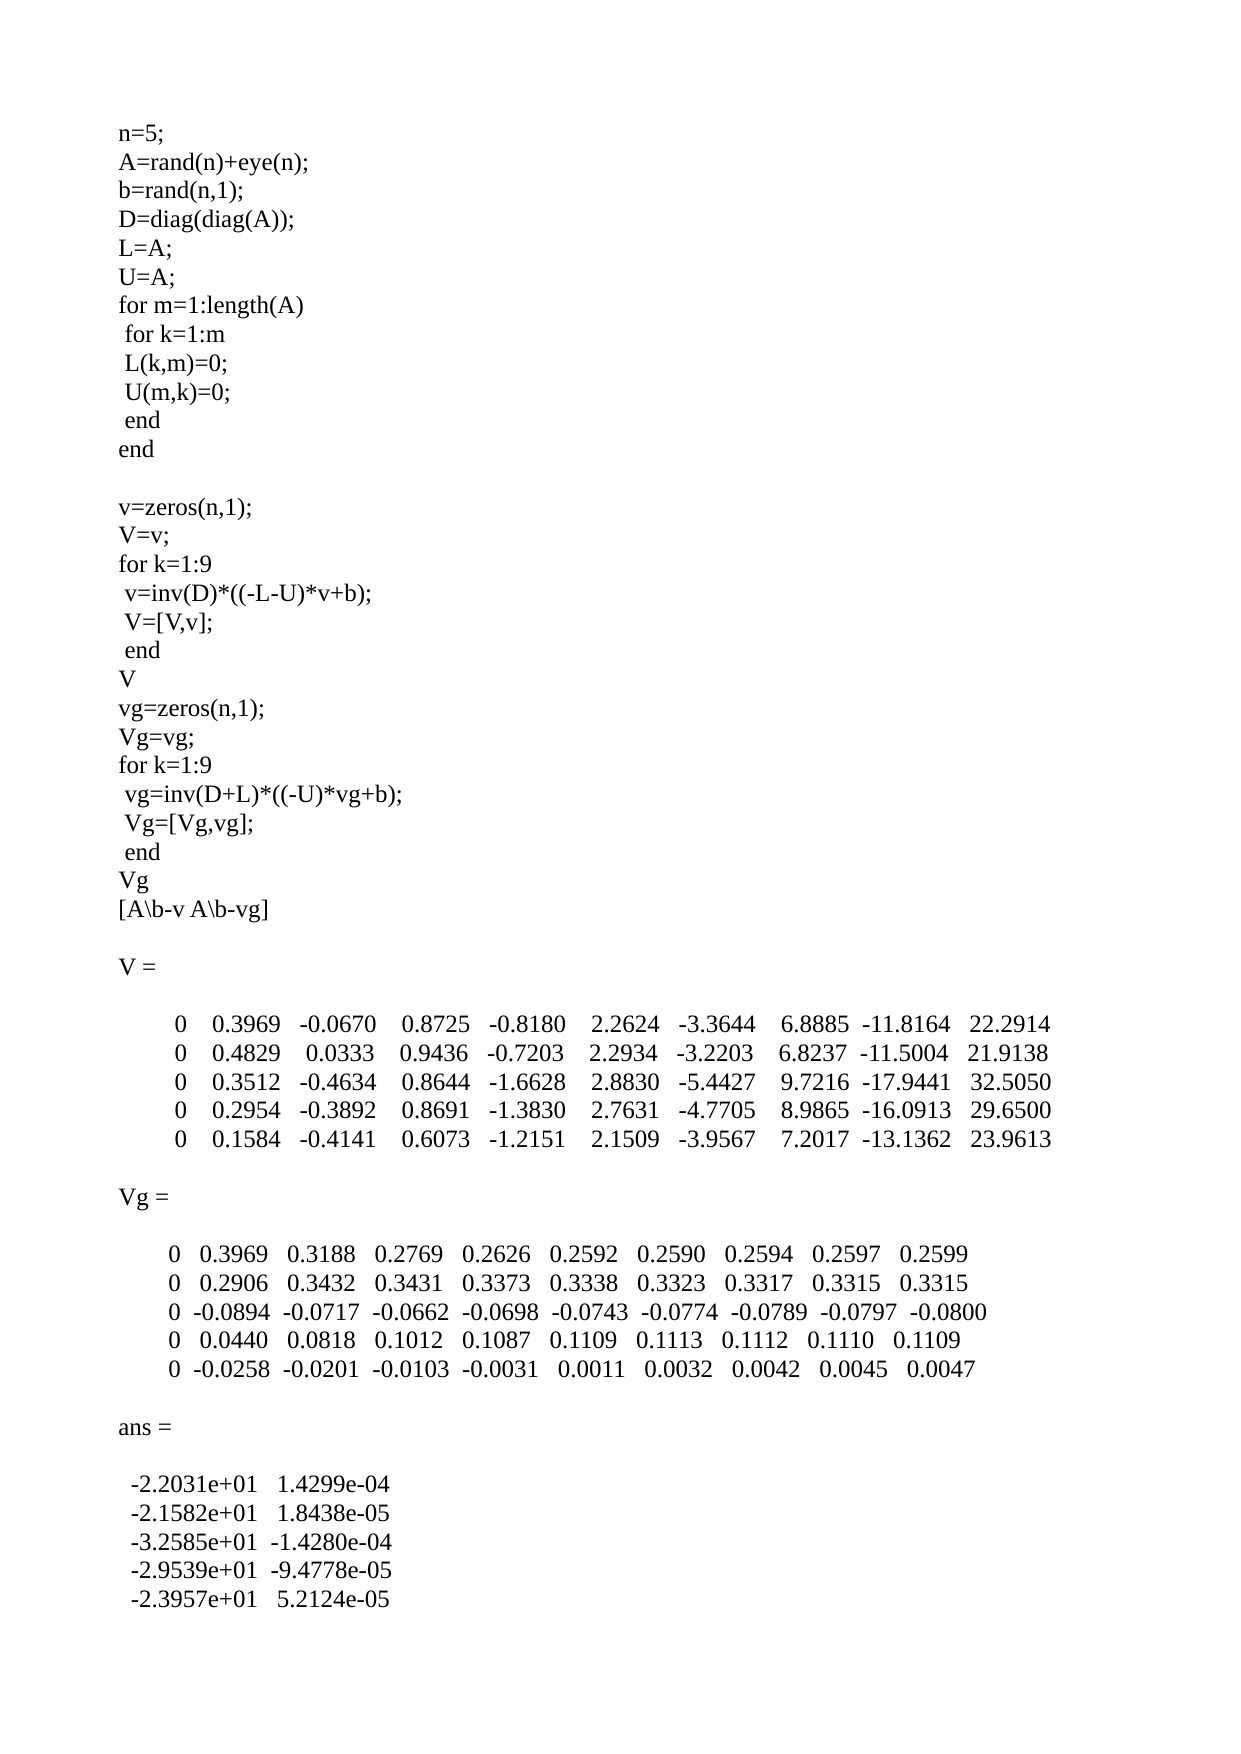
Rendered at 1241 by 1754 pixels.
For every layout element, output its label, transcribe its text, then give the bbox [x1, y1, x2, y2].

text Vg=vg; [118, 722, 1122, 751]
text 0 0.3512 -0.4634 0.8644 -1.6628 2.8830 -5.4427 9.7216 -17.9441 32.5050 [118, 1067, 1122, 1096]
text 0 0.3969 -0.0670 0.8725 -0.8180 2.2624 -3.3644 6.8885 -11.8164 22.2914 [118, 1009, 1122, 1038]
text for k=1:9 [118, 751, 1122, 779]
text -2.1582e+01 1.8438e-05 [118, 1498, 1122, 1527]
text A=rand(n)+eye(n); [118, 147, 1122, 176]
text for k=1:9 [118, 549, 1122, 578]
text n=5; [118, 118, 1122, 147]
text V [118, 664, 1122, 693]
text 0 0.1584 -0.4141 0.6073 -1.2151 2.1509 -3.9567 7.2017 -13.1362 23.9613 [118, 1124, 1122, 1153]
text U=A; [118, 262, 1122, 291]
text D=diag(diag(A)); [118, 204, 1122, 233]
text 0 0.2906 0.3432 0.3431 0.3373 0.3338 0.3323 0.3317 0.3315 0.3315 [118, 1268, 1122, 1297]
text Vg = [118, 1182, 1122, 1211]
text 0 -0.0894 -0.0717 -0.0662 -0.0698 -0.0743 -0.0774 -0.0789 -0.0797 -0.0800 [118, 1297, 1122, 1326]
text V=[V,v]; [118, 607, 1122, 636]
text end [118, 837, 1122, 866]
text 0 -0.0258 -0.0201 -0.0103 -0.0031 0.0011 0.0032 0.0042 0.0045 0.0047 [118, 1354, 1122, 1383]
text -2.2031e+01 1.4299e-04 [118, 1469, 1122, 1498]
text end [118, 406, 1122, 434]
text L(k,m)=0; [118, 348, 1122, 377]
text [A\b-v A\b-vg] [118, 894, 1122, 923]
text 0 0.4829 0.0333 0.9436 -0.7203 2.2934 -3.2203 6.8237 -11.5004 21.9138 [118, 1038, 1122, 1067]
text v=inv(D)*((-L-U)*v+b); [118, 578, 1122, 607]
text end [118, 434, 1122, 463]
text V=v; [118, 521, 1122, 549]
text for k=1:m [118, 319, 1122, 348]
text vg=inv(D+L)*((-U)*vg+b); [118, 779, 1122, 808]
text v=zeros(n,1); [118, 492, 1122, 521]
text Vg=[Vg,vg]; [118, 808, 1122, 837]
text 0 0.2954 -0.3892 0.8691 -1.3830 2.7631 -4.7705 8.9865 -16.0913 29.6500 [118, 1096, 1122, 1124]
text -3.2585e+01 -1.4280e-04 [118, 1527, 1122, 1556]
text U(m,k)=0; [118, 377, 1122, 406]
text Vg [118, 866, 1122, 894]
text for m=1:length(A) [118, 291, 1122, 319]
text vg=zeros(n,1); [118, 693, 1122, 722]
text b=rand(n,1); [118, 176, 1122, 204]
text -2.3957e+01 5.2124e-05 [118, 1584, 1122, 1613]
text 0 0.3969 0.3188 0.2769 0.2626 0.2592 0.2590 0.2594 0.2597 0.2599 [118, 1239, 1122, 1268]
text L=A; [118, 233, 1122, 262]
text 0 0.0440 0.0818 0.1012 0.1087 0.1109 0.1113 0.1112 0.1110 0.1109 [118, 1326, 1122, 1354]
text V = [118, 952, 1122, 981]
text -2.9539e+01 -9.4778e-05 [118, 1556, 1122, 1584]
text ans = [118, 1412, 1122, 1441]
text end [118, 636, 1122, 664]
